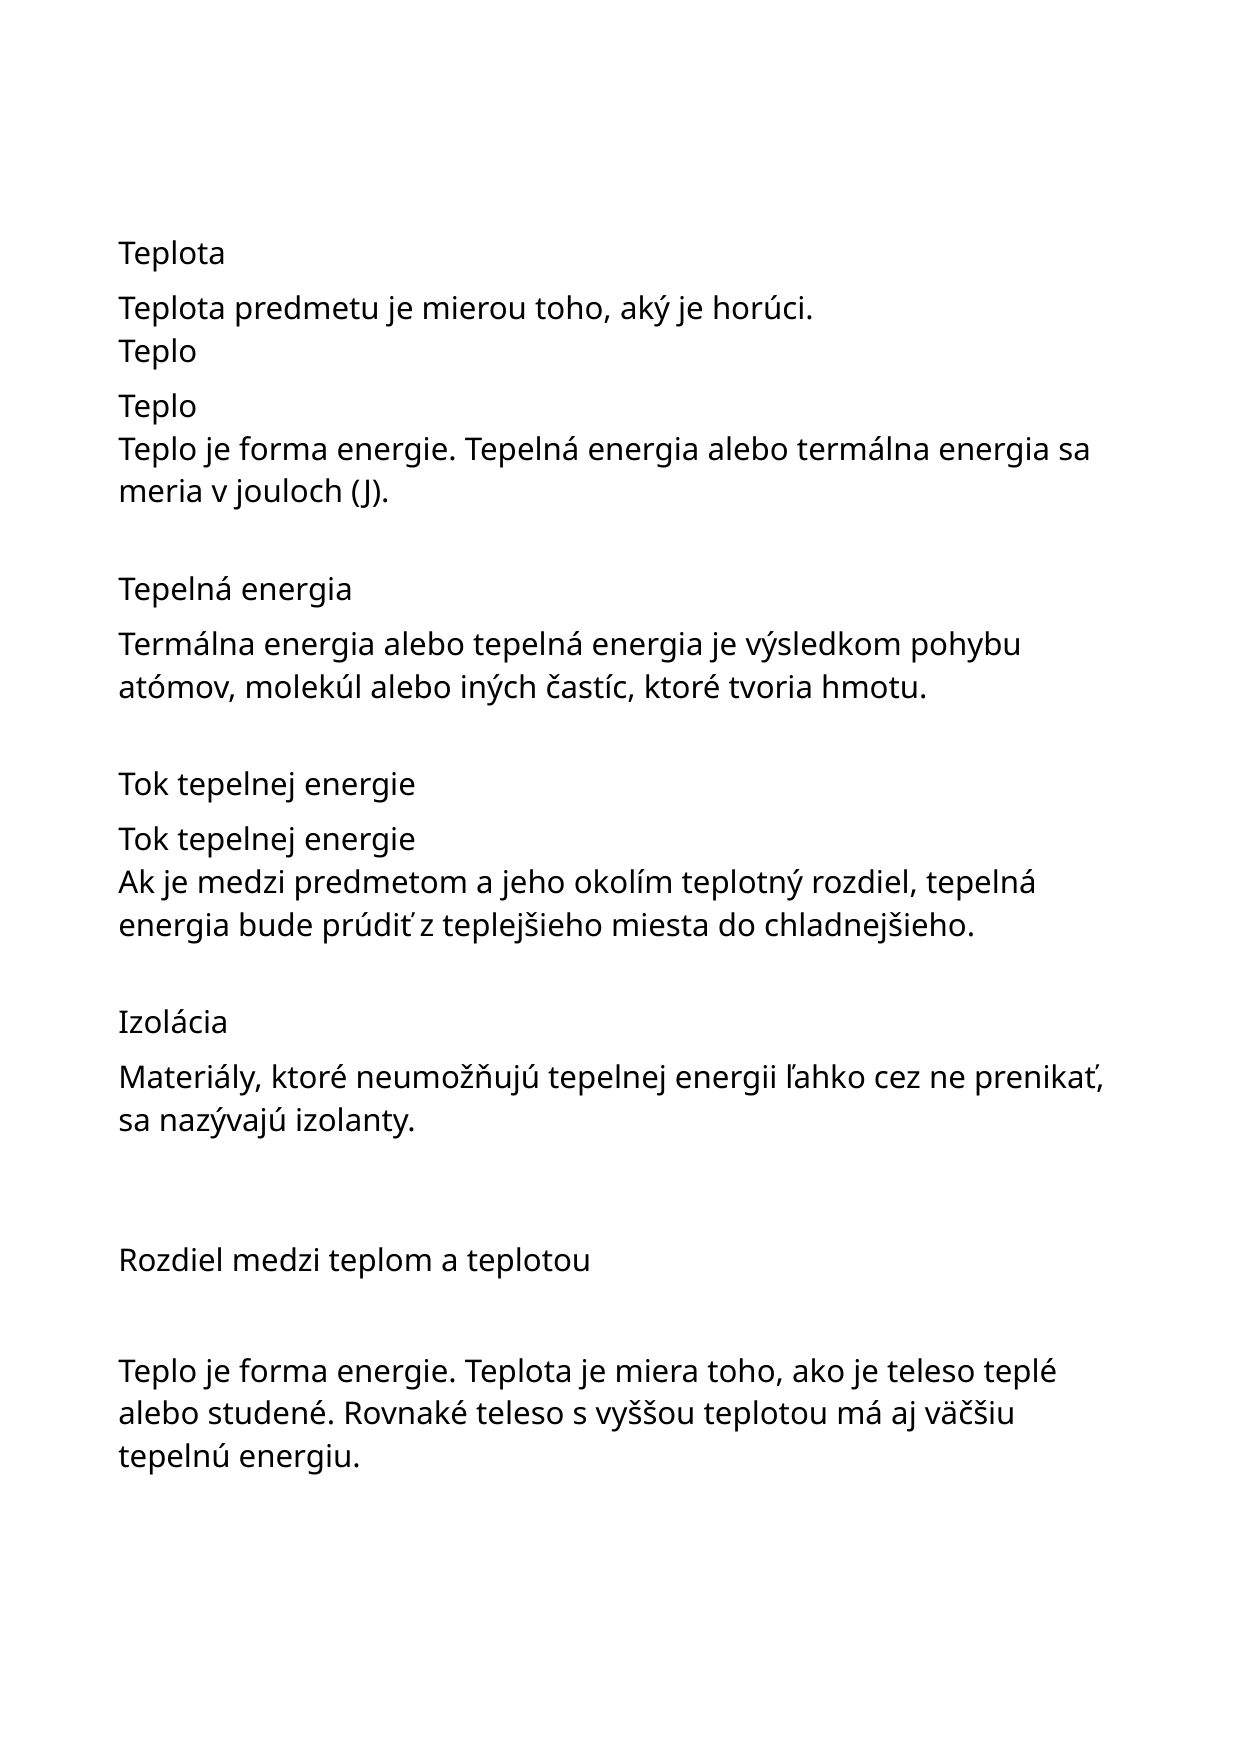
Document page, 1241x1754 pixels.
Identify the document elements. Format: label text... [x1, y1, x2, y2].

text Teplota [118, 231, 1122, 274]
text Tepelná energia [118, 567, 1122, 609]
text Teplo [118, 384, 1122, 427]
text Izolácia [118, 1000, 1122, 1043]
text Teplota predmetu je mierou toho, aký je horúci. [118, 286, 1122, 329]
text Teplo je forma energie. Tepelná energia alebo termálna energia sa meria v jouloch (J). [118, 427, 1122, 512]
text Teplo je forma energie. Teplota je miera toho, ako je teleso teplé alebo studené. Rovnaké teleso s vyššou teplotou má aj väčšiu tepelnú energiu. [118, 1348, 1122, 1476]
text Ak je medzi predmetom a jeho okolím teplotný rozdiel, tepelná energia bude prúdiť z teplejšieho miesta do chladnejšieho. [118, 860, 1122, 945]
text Materiály, ktoré neumožňujú tepelnej energii ľahko cez ne prenikať, sa nazývajú izolanty. [118, 1055, 1122, 1141]
text Rozdiel medzi teplom a teplotou [118, 1238, 1122, 1281]
text Tok tepelnej energie [118, 762, 1122, 805]
text Tok tepelnej energie [118, 817, 1122, 860]
text Termálna energia alebo tepelná energia je výsledkom pohybu atómov, molekúl alebo iných častíc, ktoré tvoria hmotu. [118, 622, 1122, 707]
text Teplo [118, 329, 1122, 371]
